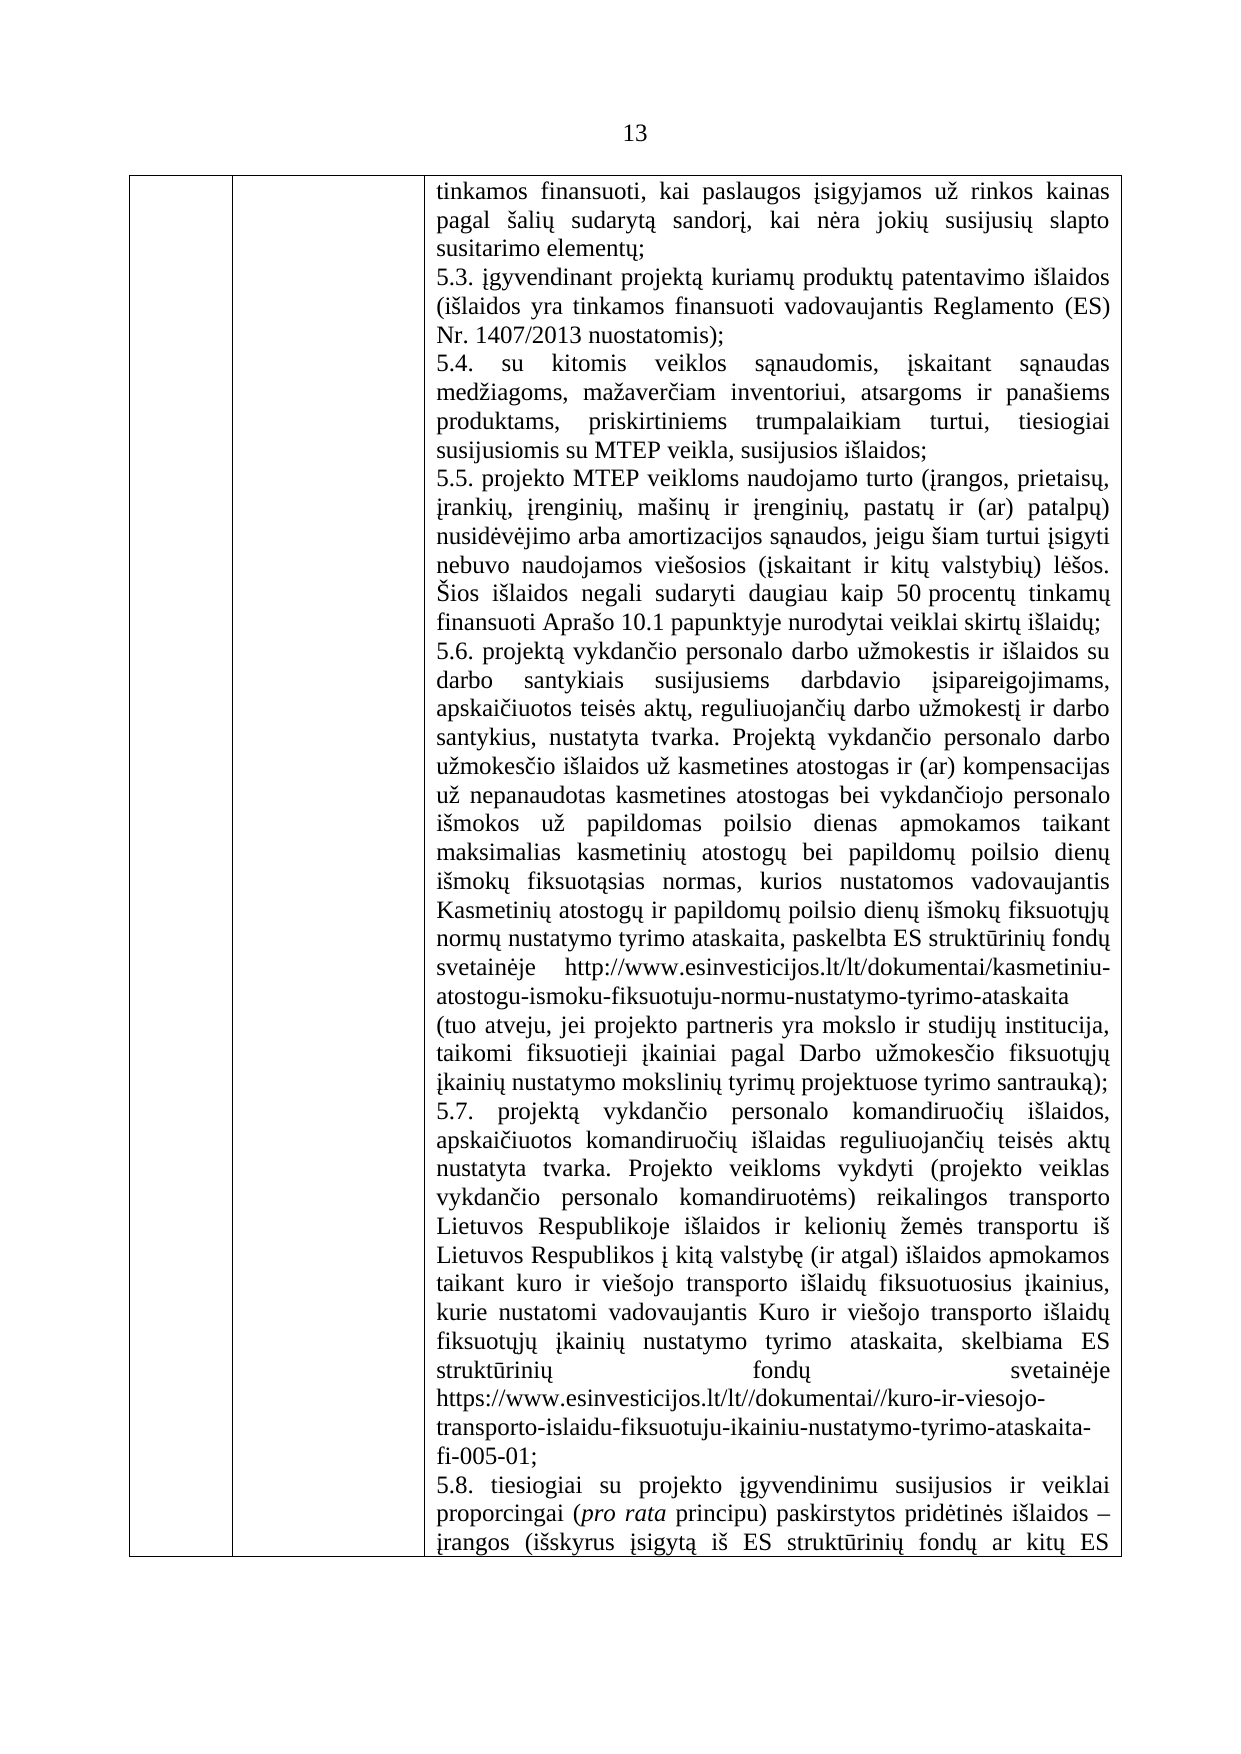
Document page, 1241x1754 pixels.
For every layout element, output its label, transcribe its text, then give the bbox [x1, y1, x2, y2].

table_cell [233, 176, 424, 1556]
table_cell tinkamos finansuoti, kai paslaugos įsigyjamos už rinkos kainas pagal šalių sudarytą sandorį, kai nėra jokių susijusių slapto susitarimo elementų; 5.3. įgyvendinant projektą kuriamų produktų patentavimo išlaidos (išlaidos yra tinkamos finansuoti vadovaujantis Reglamento (ES) Nr. 1407/2013 nuostatomis); 5.4. su kitomis veiklos sąnaudomis, įskaitant sąnaudas medžiagoms, mažaverčiam inventoriui, atsargoms ir panašiems produktams, priskirtiniems trumpalaikiam turtui, tiesiogiai susijusiomis su MTEP veikla, susijusios išlaidos; 5.5. projekto MTEP veikloms naudojamo turto (įrangos, prietaisų, įrankių, įrenginių, mašinų ir įrenginių, pastatų ir (ar) patalpų) nusidėvėjimo arba amortizacijos sąnaudos, jeigu šiam turtui įsigyti nebuvo naudojamos viešosios (įskaitant ir kitų valstybių) lėšos. Šios išlaidos negali sudaryti daugiau kaip 50 procentų tinkamų finansuoti Aprašo 10.1 papunktyje nurodytai veiklai skirtų išlaidų; 5.6. projektą vykdančio personalo darbo užmokestis ir išlaidos su darbo santykiais susijusiems darbdavio įsipareigojimams, apskaičiuotos teisės aktų, reguliuojančių darbo užmokestį ir darbo santykius, nustatyta tvarka. Projektą vykdančio personalo darbo užmokesčio išlaidos už kasmetines atostogas ir (ar) kompensacijas už nepanaudotas kasmetines atostogas bei vykdančiojo personalo išmokos už papildomas poilsio dienas apmokamos taikant maksimalias kasmetinių atostogų bei papildomų poilsio dienų išmokų fiksuotąsias normas, kurios nustatomos vadovaujantis Kasmetinių atostogų ir papildomų poilsio dienų išmokų fiksuotųjų normų nustatymo tyrimo ataskaita, paskelbta ES struktūrinių fondų svetainėje http://www.esinvesticijos.lt/lt/dokumentai/kasmetiniu-atostogu-ismoku-fiksuotuju-normu-nustatymo-tyrimo-ataskaita (tuo atveju, jei projekto partneris yra mokslo ir studijų institucija, taikomi fiksuotieji įkainiai pagal Darbo užmokesčio fiksuotųjų įkainių nustatymo mokslinių tyrimų projektuose tyrimo santrauką); 5.7. projektą vykdančio personalo komandiruočių išlaidos, apskaičiuotos komandiruočių išlaidas reguliuojančių teisės aktų nustatyta tvarka. Projekto veikloms vykdyti (projekto veiklas vykdančio personalo komandiruotėms) reikalingos transporto Lietuvos Respublikoje išlaidos ir kelionių žemės transportu iš Lietuvos Respublikos į kitą valstybę (ir atgal) išlaidos apmokamos taikant kuro ir viešojo transporto išlaidų fiksuotuosius įkainius, kurie nustatomi vadovaujantis Kuro ir viešojo transporto išlaidų fiksuotųjų įkainių nustatymo tyrimo ataskaita, skelbiama ES struktūrinių fondų svetainėje https://www.esinvesticijos.lt/lt//dokumentai//kuro-ir-viesojo-transporto-islaidu-fiksuotuju-ikainiu-nustatymo-tyrimo-ataskaita-fi-005-01; 5.8. tiesiogiai su projekto įgyvendinimu susijusios ir veiklai proporcingai (pro rata principu) paskirstytos pridėtinės išlaidos – įrangos (išskyrus įsigytą iš ES struktūrinių fondų ar kitų ES [425, 176, 1121, 1556]
table_cell [130, 176, 232, 1556]
